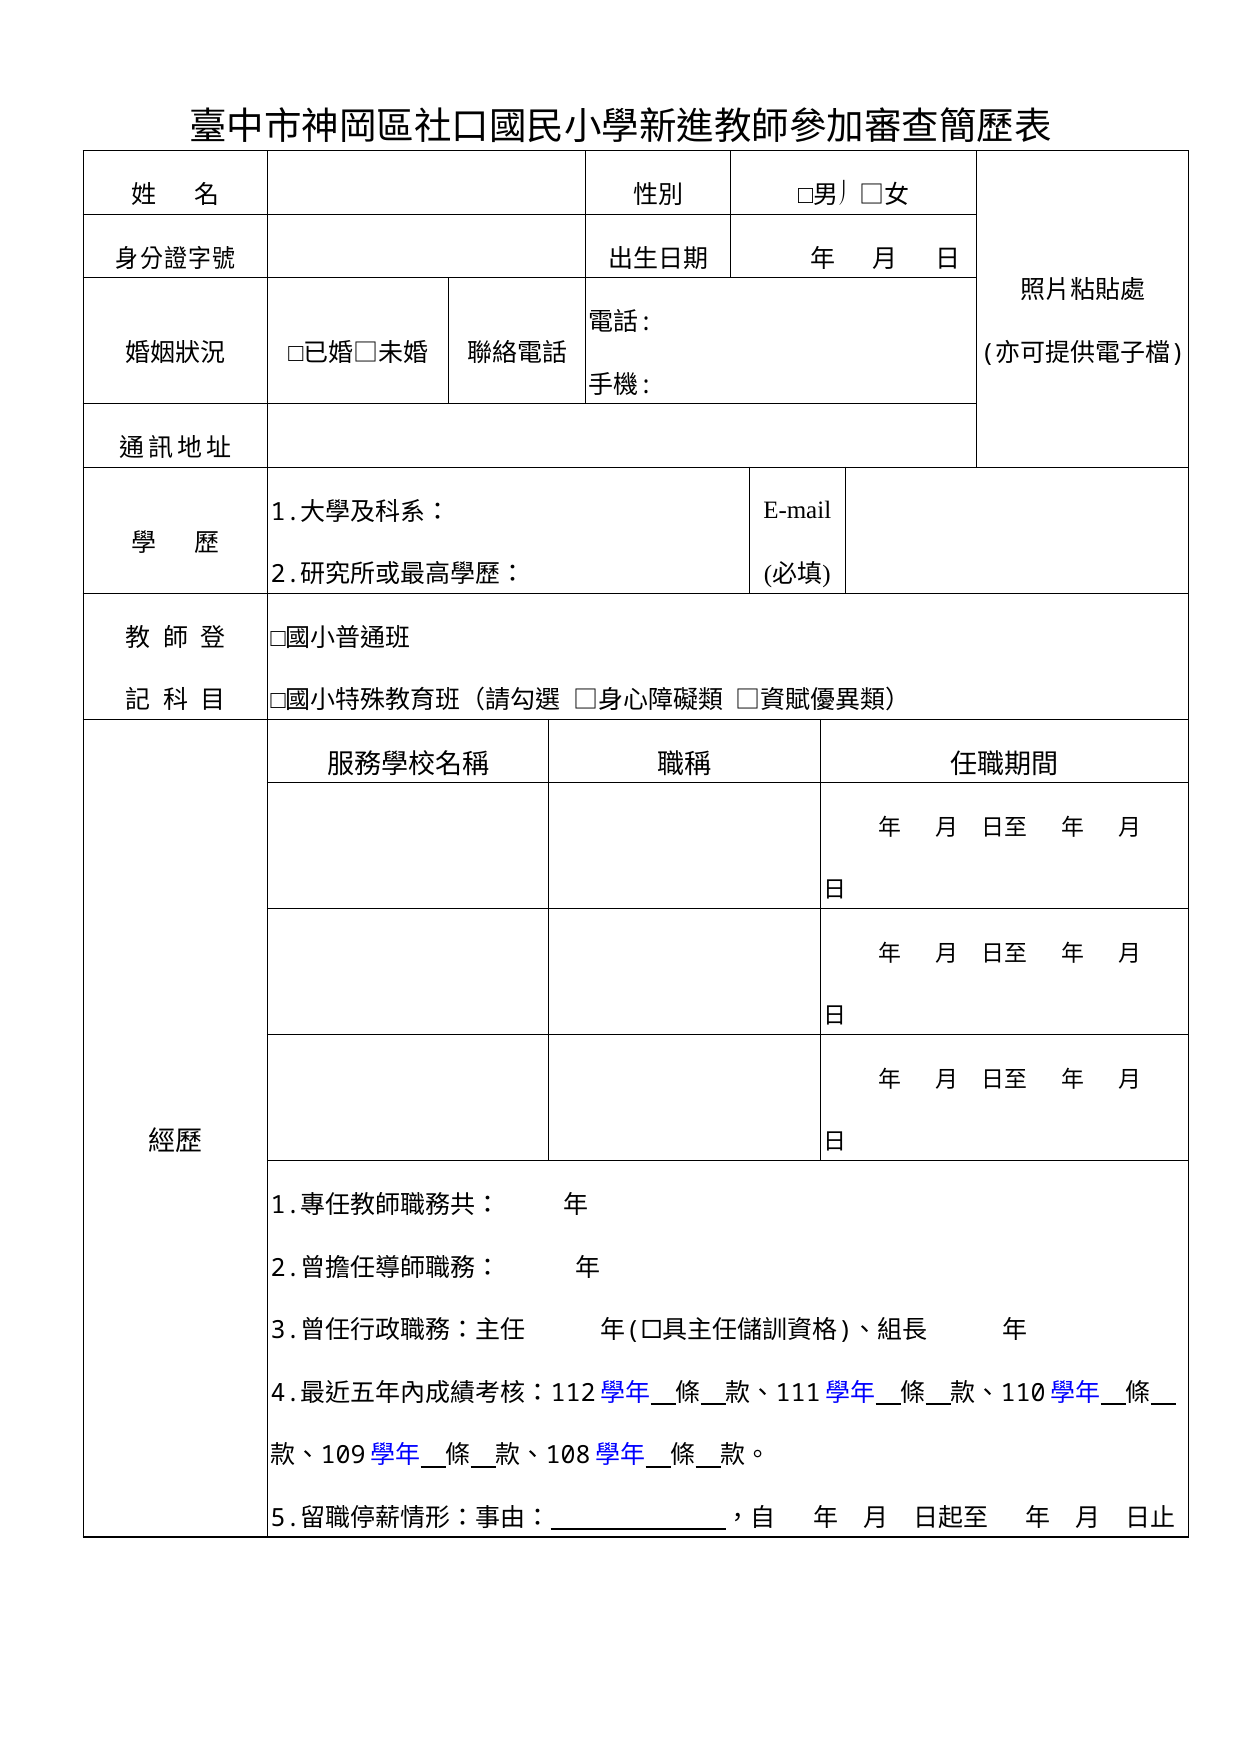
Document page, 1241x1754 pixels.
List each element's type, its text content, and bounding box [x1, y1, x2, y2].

table_cell 年 月 日至 年 月 日 [821, 783, 1188, 908]
table_header [268, 151, 585, 213]
table_header 照片粘貼處 (亦可提供電子檔) [977, 151, 1188, 467]
table_cell 服務學校名稱 [268, 720, 548, 782]
table_cell 年 月 日至 年 月 日 [821, 909, 1188, 1034]
table_cell [846, 468, 1188, 593]
table_cell 任職期間 [821, 720, 1188, 782]
table_cell 1.專任教師職務共： 年 2.曾擔任導師職務： 年 3.曾任行政職務：主任 年(具主任儲訓資格)、組長 年 4.最近五年內成績考核：112學年 條 款、111學年 條 款、110學年 條 款、109學年 條 款、108學年 條 款。 5.留職停薪情形：事由： ，自 年 月 日起至 年 月 日止 [268, 1161, 1188, 1536]
table_cell □已婚□未婚 [268, 278, 448, 403]
table_cell [549, 783, 820, 908]
table_cell 職稱 [549, 720, 820, 782]
table_cell 年 月 日 [731, 215, 976, 277]
table_cell 電話: 手機: [586, 278, 976, 403]
table_cell 出生日期 [586, 215, 730, 277]
table_header □男 □女 [731, 151, 976, 213]
table_cell 1.大學及科系： 2.研究所或最高學歷： [268, 468, 749, 593]
table_cell 年 月 日至 年 月 日 [821, 1035, 1188, 1160]
table_cell □國小普通班 □國小特殊教育班（請勾選 □身心障礙類 □資賦優異類） [268, 594, 1188, 719]
table_cell [549, 909, 820, 1034]
table_header 姓名 [84, 151, 267, 213]
table_cell 教 師 登 記 科 目 [84, 594, 267, 719]
table_cell 聯絡電話 [449, 278, 585, 403]
table_cell [268, 404, 976, 467]
table_cell [268, 783, 548, 908]
table_cell [549, 1035, 820, 1160]
table_cell [268, 215, 585, 277]
table_cell 通訊地址 [84, 404, 267, 467]
table_header 性別 [586, 151, 730, 213]
table_cell 婚姻狀況 [84, 278, 267, 403]
table_cell 學歷 [84, 468, 267, 593]
table_cell 經歷 [84, 720, 267, 1536]
table_cell 身分證字號 [84, 215, 267, 277]
text 臺中市神岡區社口國民小學新進教師參加審查簡歷表 [89, 96, 1152, 150]
table_cell E-mail (必填) [750, 468, 845, 593]
table_cell [268, 1035, 548, 1160]
table_cell [268, 909, 548, 1034]
